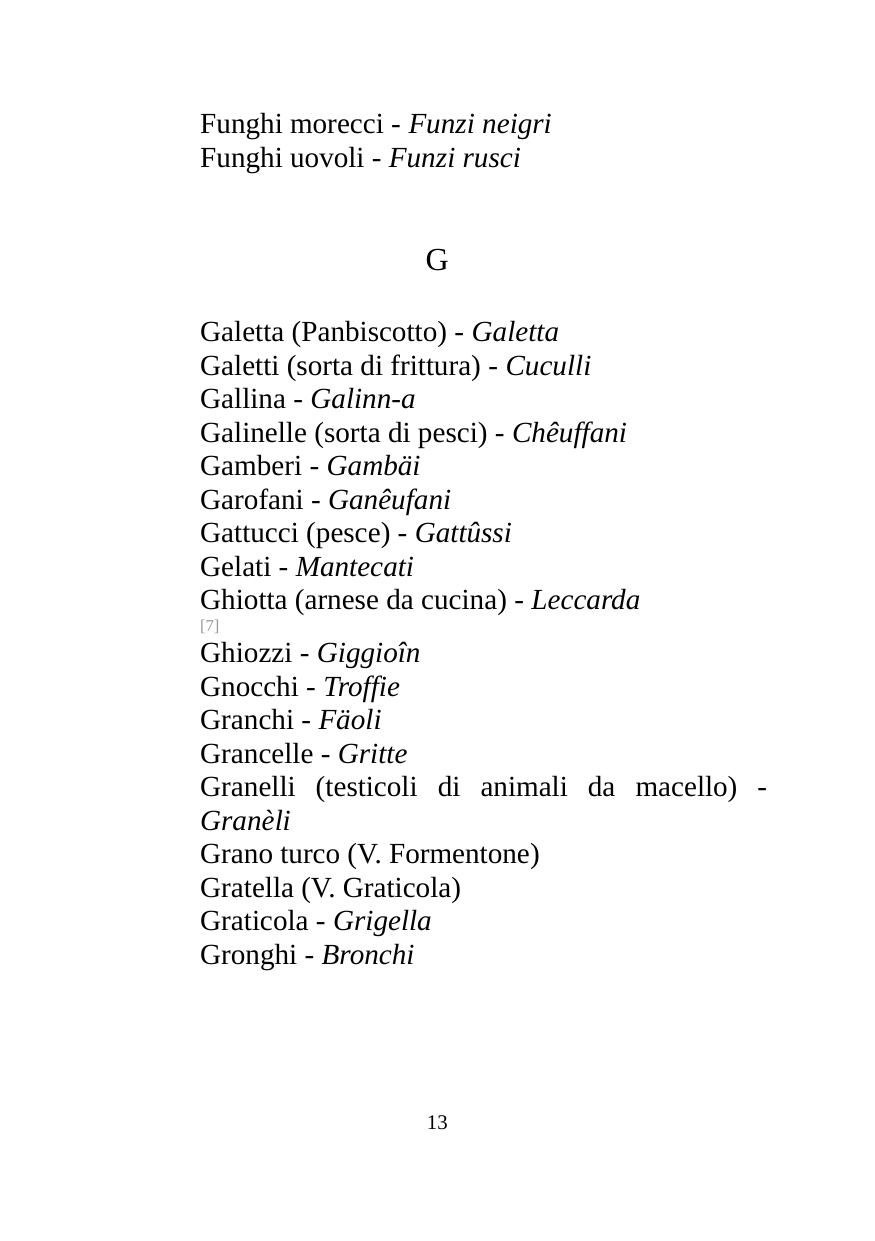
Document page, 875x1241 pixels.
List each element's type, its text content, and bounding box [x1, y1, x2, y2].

text Garofani - Ganêufani [200, 482, 768, 515]
text Graticola - Grigella [200, 903, 768, 937]
text Gamberi - Gambäi [200, 448, 768, 482]
text Funghi morecci - Funzi neigri [200, 106, 768, 140]
text Gnocchi - Troffie [200, 669, 768, 702]
text Ghiotta (arnese da cucina) - Leccarda [200, 582, 768, 616]
text Galinelle (sorta di pesci) - Chêuffani [200, 415, 768, 448]
text Gronghi - Bronchi [200, 937, 768, 971]
text Granelli (testicoli di animali da macello) - Granèli [200, 769, 768, 836]
subtitle G [106, 240, 768, 277]
text [7] [219, 616, 768, 635]
text Gratella (V. Graticola) [200, 870, 768, 903]
text Gattucci (pesce) - Gattûssi [200, 515, 768, 549]
text Ghiozzi - Giggioîn [200, 635, 768, 669]
text Granchi - Fäoli [200, 702, 768, 736]
text Galetta (Panbiscotto) - Galetta [200, 314, 768, 348]
text Gallina - Galinn-a [200, 381, 768, 415]
text Grano turco (V. Formentone) [200, 836, 768, 870]
text Funghi uovoli - Funzi rusci [200, 140, 768, 173]
text Galetti (sorta di frittura) - Cuculli [200, 348, 768, 381]
text Grancelle - Gritte [200, 736, 768, 769]
text Gelati - Mantecati [200, 549, 768, 582]
